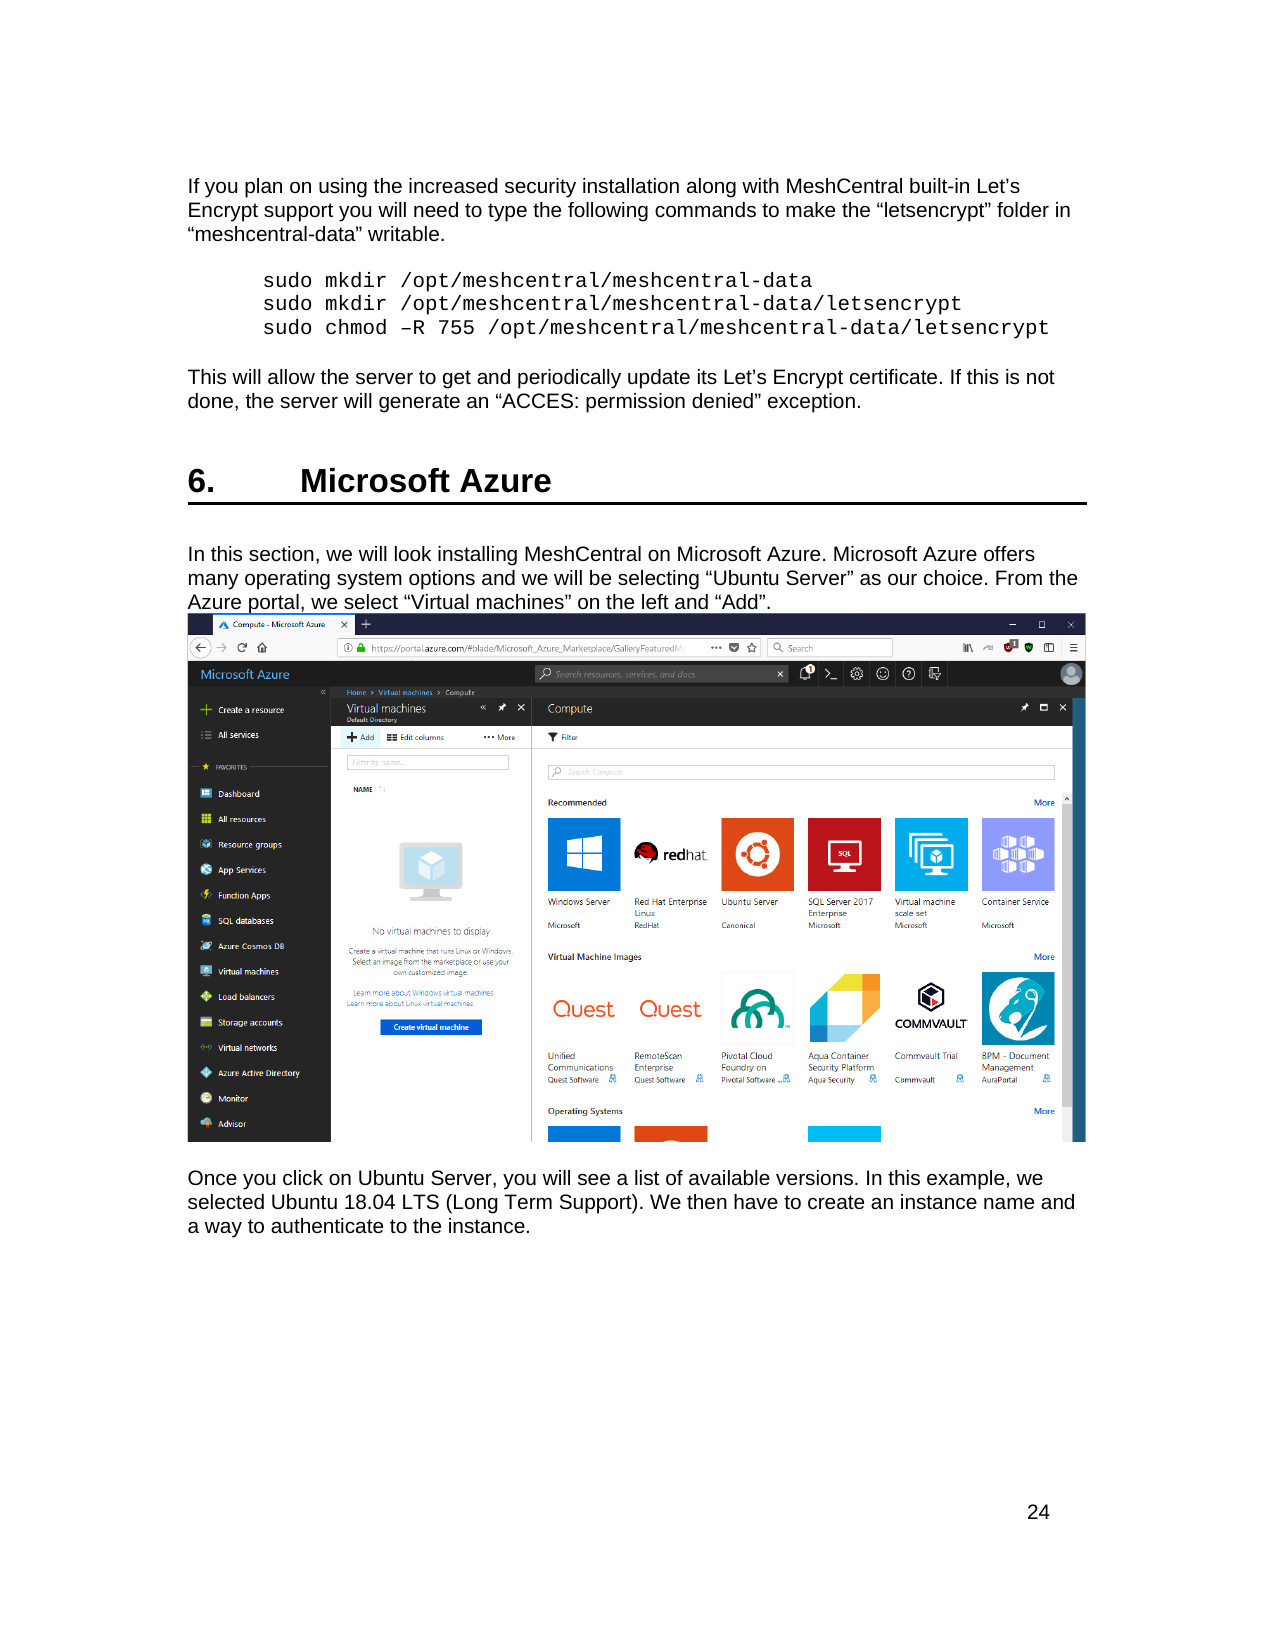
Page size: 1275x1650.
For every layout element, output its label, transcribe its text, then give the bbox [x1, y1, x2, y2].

text sudo mkdir /opt/meshcentral/meshcentral-data/letsencrypt [262, 293, 1087, 317]
subtitle Microsoft Azure [187, 462, 1087, 505]
text If you plan on using the increased security installation along with MeshCentral built-in Let’s Encrypt support you will need to type the following commands to make the “letsencrypt” folder in “meshcentral-data” writable. [187, 174, 1087, 246]
text sudo chmod –R 755 /opt/meshcentral/meshcentral-data/letsencrypt [262, 317, 1087, 341]
text Once you click on Ubuntu Server, you will see a list of available versions. In this example, we selected Ubuntu 18.04 LTS (Long Term Support). We then have to create an instance name and a way to authenticate to the instance. [187, 1166, 1087, 1238]
text In this section, we will look installing MeshCentral on Microsoft Azure. Microsoft Azure offers many operating system options and we will be selecting “Ubuntu Server” as our choice. From the Azure portal, we select “Virtual machines” on the left and “Add”. [187, 542, 1087, 613]
text sudo mkdir /opt/meshcentral/meshcentral-data [262, 270, 1087, 293]
text This will allow the server to get and periodically update its Let’s Encrypt certificate. If this is not done, the server will generate an “ACCES: permission denied” exception. [187, 365, 1087, 413]
